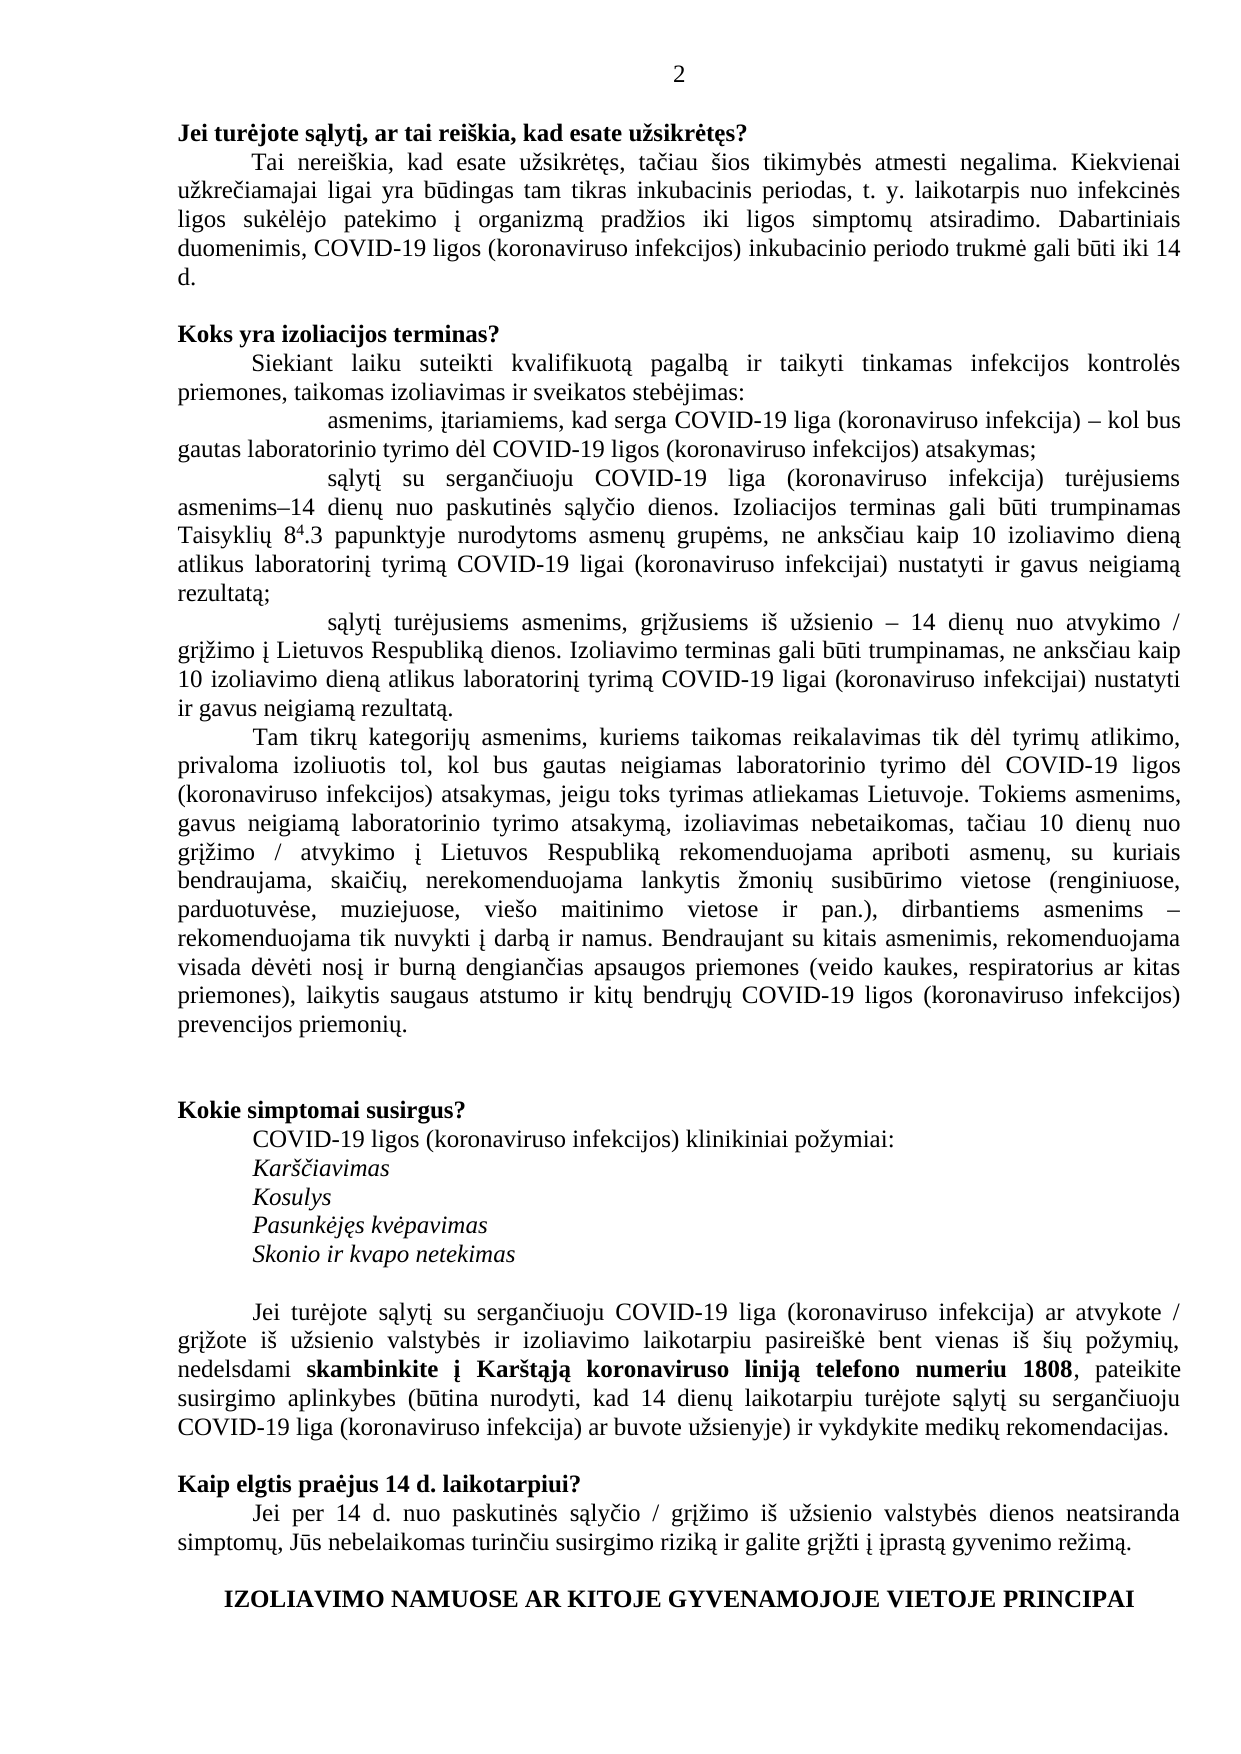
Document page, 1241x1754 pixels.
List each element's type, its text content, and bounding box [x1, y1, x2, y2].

text Kaip elgtis praėjus 14 d. laikotarpiui? [177, 1469, 1181, 1498]
text Kosulys [177, 1182, 1181, 1211]
text Pasunkėjęs kvėpavimas [177, 1211, 1181, 1239]
text Tai nereiškia, kad esate užsikrėtęs, tačiau šios tikimybės atmesti negalima. Kiekvienai užkrečiamajai ligai yra būdingas tam tikras inkubacinis periodas, t. y. laikotarpis nuo infekcinės ligos sukėlėjo patekimo į organizmą pradžios iki ligos simptomų atsiradimo. Dabartiniais duomenimis, COVID-19 ligos (koronaviruso infekcijos) inkubacinio periodo trukmė gali būti iki 14 d. [177, 147, 1181, 291]
text  asmenims, įtariamiems, kad serga COVID-19 liga (koronaviruso infekcija) – kol bus gautas laboratorinio tyrimo dėl COVID-19 ligos (koronaviruso infekcijos) atsakymas; [177, 406, 1181, 463]
text  sąlytį su sergančiuoju COVID-19 liga (koronaviruso infekcija) turėjusiems asmenims–14 dienų nuo paskutinės sąlyčio dienos. Izoliacijos terminas gali būti trumpinamas Taisyklių 84.3 papunktyje nurodytoms asmenų grupėms, ne anksčiau kaip 10 izoliavimo dieną atlikus laboratorinį tyrimą COVID-19 ligai (koronaviruso infekcijai) nustatyti ir gavus neigiamą rezultatą; [177, 463, 1181, 607]
text izoliavimo namuose ar kitoje gyvenamojoje vietoje PRINCIPAI [177, 1584, 1181, 1613]
text  sąlytį turėjusiems asmenims, grįžusiems iš užsienio – 14 dienų nuo atvykimo / grįžimo į Lietuvos Respubliką dienos. Izoliavimo terminas gali būti trumpinamas, ne anksčiau kaip 10 izoliavimo dieną atlikus laboratorinį tyrimą COVID-19 ligai (koronaviruso infekcijai) nustatyti ir gavus neigiamą rezultatą. [177, 607, 1181, 722]
text Skonio ir kvapo netekimas [177, 1239, 1181, 1268]
text Jei per 14 d. nuo paskutinės sąlyčio / grįžimo iš užsienio valstybės dienos neatsiranda simptomų, Jūs nebelaikomas turinčiu susirgimo riziką ir galite grįžti į įprastą gyvenimo režimą. [177, 1498, 1181, 1556]
text COVID-19 ligos (koronaviruso infekcijos) klinikiniai požymiai: [177, 1124, 1181, 1153]
text Tam tikrų kategorijų asmenims, kuriems taikomas reikalavimas tik dėl tyrimų atlikimo, privaloma izoliuotis tol, kol bus gautas neigiamas laboratorinio tyrimo dėl COVID-19 ligos (koronaviruso infekcijos) atsakymas, jeigu toks tyrimas atliekamas Lietuvoje. Tokiems asmenims, gavus neigiamą laboratorinio tyrimo atsakymą, izoliavimas nebetaikomas, tačiau 10 dienų nuo grįžimo / atvykimo į Lietuvos Respubliką rekomenduojama apriboti asmenų, su kuriais bendraujama, skaičių, nerekomenduojama lankytis žmonių susibūrimo vietose (renginiuose, parduotuvėse, muziejuose, viešo maitinimo vietose ir pan.), dirbantiems asmenims – rekomenduojama tik nuvykti į darbą ir namus. Bendraujant su kitais asmenimis, rekomenduojama visada dėvėti nosį ir burną dengiančias apsaugos priemones (veido kaukes, respiratorius ar kitas priemones), laikytis saugaus atstumo ir kitų bendrųjų COVID-19 ligos (koronaviruso infekcijos) prevencijos priemonių. [177, 722, 1181, 1038]
text Karščiavimas [177, 1153, 1181, 1182]
text Jei turėjote sąlytį, ar tai reiškia, kad esate užsikrėtęs? [177, 118, 1181, 147]
text Koks yra izoliacijos terminas? [177, 319, 1181, 348]
text Jei turėjote sąlytį su sergančiuoju COVID-19 liga (koronaviruso infekcija) ar atvykote / grįžote iš užsienio valstybės ir izoliavimo laikotarpiu pasireiškė bent vienas iš šių požymių, nedelsdami skambinkite į Karštąją koronaviruso liniją telefono numeriu 1808, pateikite susirgimo aplinkybes (būtina nurodyti, kad 14 dienų laikotarpiu turėjote sąlytį su sergančiuoju COVID-19 liga (koronaviruso infekcija) ar buvote užsienyje) ir vykdykite medikų rekomendacijas. [177, 1297, 1181, 1441]
text Siekiant laiku suteikti kvalifikuotą pagalbą ir taikyti tinkamas infekcijos kontrolės priemones, taikomas izoliavimas ir sveikatos stebėjimas: [177, 348, 1181, 406]
text Kokie simptomai susirgus? [177, 1096, 1181, 1124]
